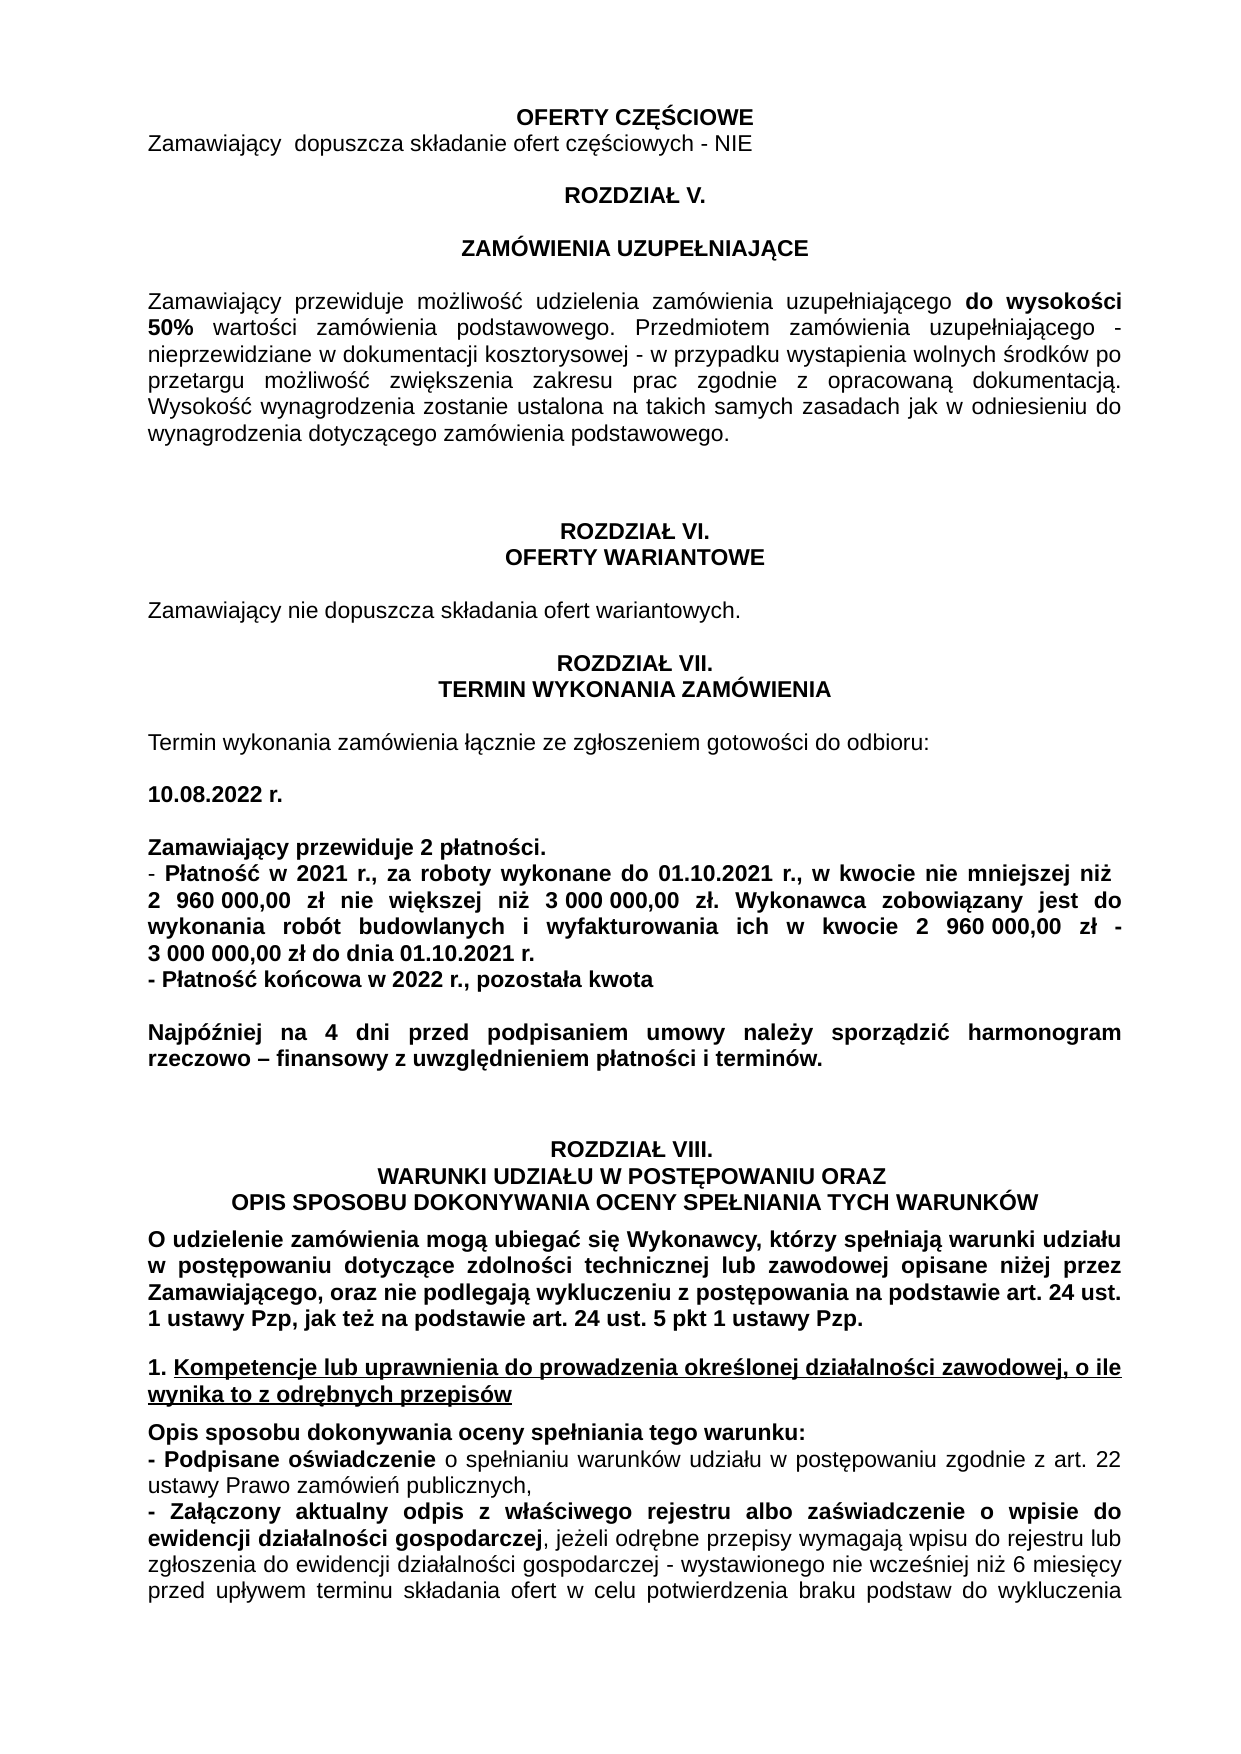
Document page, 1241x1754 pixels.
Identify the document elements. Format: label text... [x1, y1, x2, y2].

text Zamawiający przewiduje możliwość udzielenia zamówienia uzupełniającego do wysokości 50% wartości zamówienia podstawowego. Przedmiotem zamówienia uzupełniającego - nieprzewidziane w dokumentacji kosztorysowej - w przypadku wystapienia wolnych środków po przetargu możliwość zwiększenia zakresu prac zgodnie z opracowaną dokumentacją. Wysokość wynagrodzenia zostanie ustalona na takich samych zasadach jak w odniesieniu do wynagrodzenia dotyczącego zamówienia podstawowego. [148, 288, 1122, 446]
text - Płatność w 2021 r., za roboty wykonane do 01.10.2021 r., w kwocie nie mniejszej niż 2 960 000,00 zł nie większej niż 3 000 000,00 zł. Wykonawca zobowiązany jest do wykonania robót budowlanych i wyfakturowania ich w kwocie 2 960 000,00 zł - 3 000 000,00 zł do dnia 01.10.2021 r. [148, 860, 1122, 966]
text Zamawiający przewiduje 2 płatności. [148, 834, 1122, 860]
text ROZDZIAŁ VII. [148, 649, 1122, 676]
text - Załączony aktualny odpis z właściwego rejestru albo zaświadczenie o wpisie do ewidencji działalności gospodarczej, jeżeli odrębne przepisy wymagają wpisu do rejestru lub zgłoszenia do ewidencji działalności gospodarczej - wystawionego nie wcześniej niż 6 miesięcy przed upływem terminu składania ofert w celu potwierdzenia braku podstaw do wykluczenia [148, 1498, 1122, 1604]
text - Podpisane oświadczenie o spełnianiu warunków udziału w postępowaniu zgodnie z art. 22 ustawy Prawo zamówień publicznych, [148, 1446, 1122, 1498]
text Najpóźniej na 4 dni przed podpisaniem umowy należy sporządzić harmonogram rzeczowo – finansowy z uwzględnieniem płatności i terminów. [148, 1018, 1122, 1071]
text Zamawiający nie dopuszcza składania ofert wariantowych. [148, 597, 1122, 623]
text Termin wykonania zamówienia łącznie ze zgłoszeniem gotowości do odbioru: [148, 729, 1122, 755]
text ROZDZIAŁ V. [148, 182, 1122, 209]
text 10.08.2022 r. [148, 781, 1122, 808]
text OFERTY WARIANTOWE [148, 544, 1122, 571]
text - Płatność końcowa w 2022 r., pozostała kwota [148, 966, 1122, 992]
text 1. Kompetencje lub uprawnienia do prowadzenia określonej działalności zawodowej, o ile wynika to z odrębnych przepisów [148, 1354, 1122, 1407]
text ROZDZIAŁ VI. [148, 518, 1122, 544]
text Opis sposobu dokonywania oceny spełniania tego warunku: [148, 1419, 1122, 1446]
text ZAMÓWIENIA UZUPEŁNIAJĄCE [148, 235, 1122, 262]
text ROZDZIAŁ VIII. WARUNKI UDZIAŁU W POSTĘPOWANIU ORAZ OPIS SPOSOBU DOKONYWANIA OCENY SPEŁNIANIA TYCH WARUNKÓW [148, 1136, 1122, 1216]
text O udzielenie zamówienia mogą ubiegać się Wykonawcy, którzy spełniają warunki udziału w postępowaniu dotyczące zdolności technicznej lub zawodowej opisane niżej przez Zamawiającego, oraz nie podlegają wykluczeniu z postępowania na podstawie art. 24 ust. 1 ustawy Pzp, jak też na podstawie art. 24 ust. 5 pkt 1 ustawy Pzp. [148, 1226, 1122, 1331]
text TERMIN WYKONANIA ZAMÓWIENIA [148, 676, 1122, 702]
text OFERTY CZĘŚCIOWE [148, 103, 1122, 130]
text Zamawiający dopuszcza składanie ofert częściowych - NIE [148, 130, 1122, 156]
